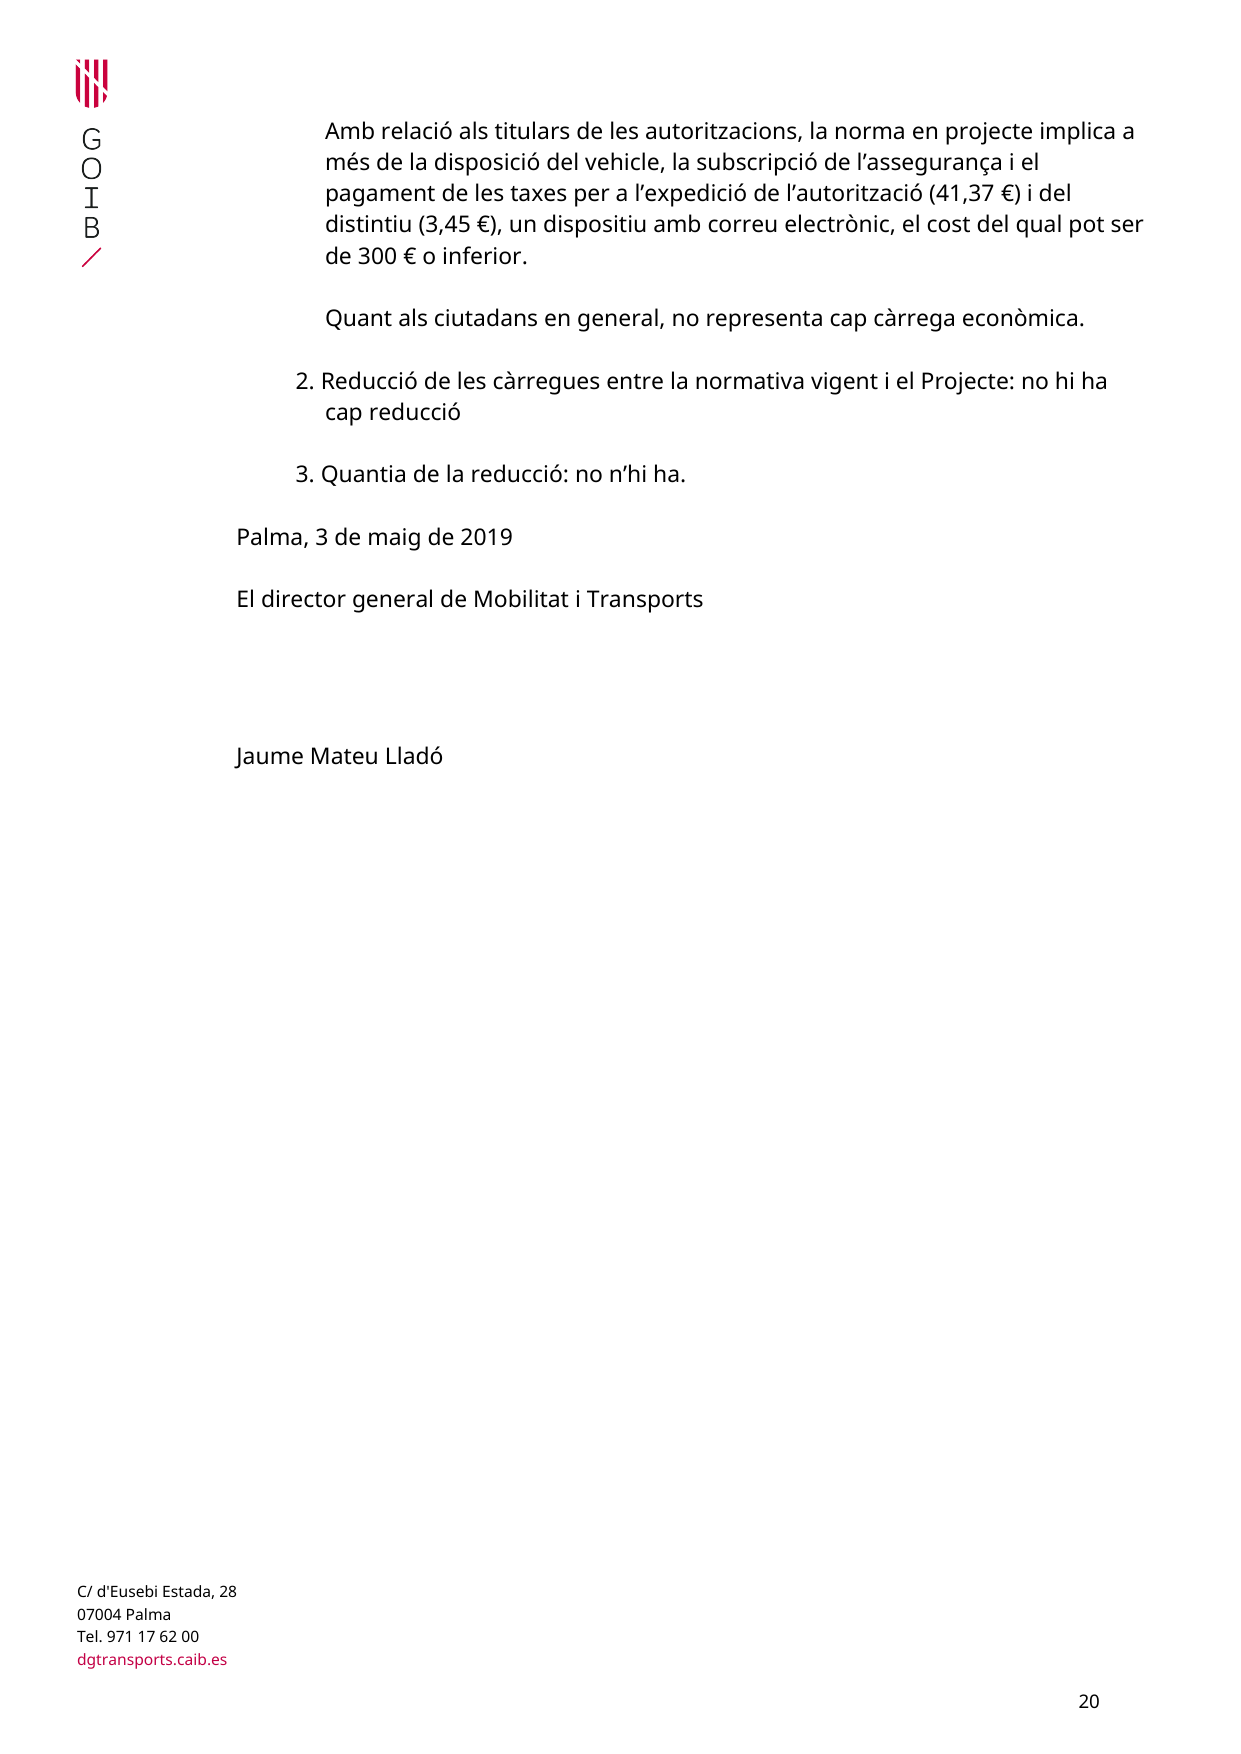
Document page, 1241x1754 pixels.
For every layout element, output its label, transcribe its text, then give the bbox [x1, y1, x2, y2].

text Jaume Mateu Lladó [236, 740, 1152, 771]
text Quant als ciutadans en general, no representa cap càrrega econòmica. [325, 302, 1152, 333]
text Palma, 3 de maig de 2019 [236, 521, 1152, 552]
text El director general de Mobilitat i Transports [236, 583, 1152, 615]
text 3. Quantia de la reducció: no n’hi ha. [295, 458, 1152, 490]
text Amb relació als titulars de les autoritzacions, la norma en projecte implica a més de la disposició del vehicle, la subscripció de l’assegurança i el pagament de les taxes per a l’expedició de l’autorització (41,37 €) i del distintiu (3,45 €), un dispositiu amb correu electrònic, el cost del qual pot ser de 300 € o inferior. [325, 115, 1152, 271]
picture [47, 36, 136, 298]
text 2. Reducció de les càrregues entre la normativa vigent i el Projecte: no hi ha cap reducció [295, 365, 1152, 427]
